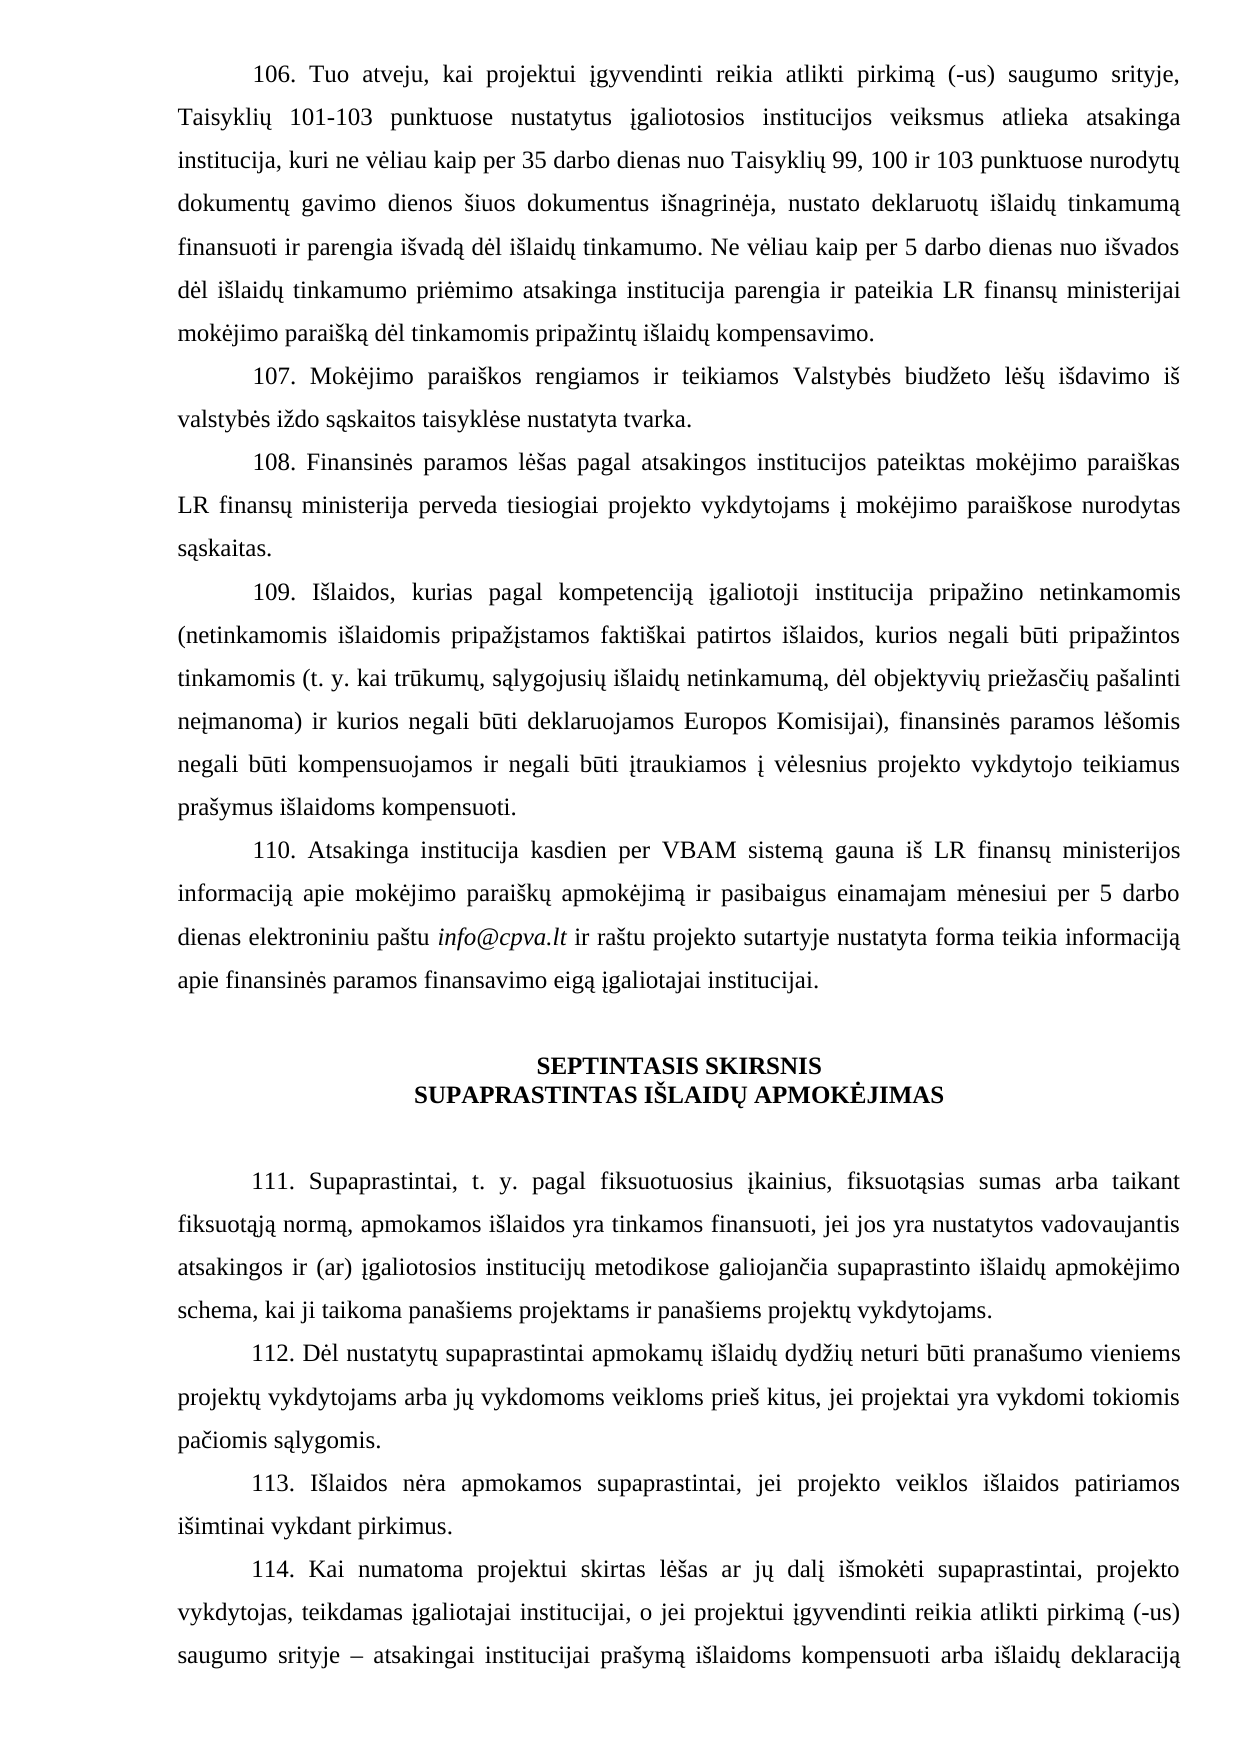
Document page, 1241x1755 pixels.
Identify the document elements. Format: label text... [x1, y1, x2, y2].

text 107. Mokėjimo paraiškos rengiamos ir teikiamos Valstybės biudžeto lėšų išdavimo iš valstybės iždo sąskaitos taisyklėse nustatyta tvarka. [177, 361, 1181, 433]
text 111. Supaprastintai, t. y. pagal fiksuotuosius įkainius, fiksuotąsias sumas arba taikant fiksuotąją normą, apmokamos išlaidos yra tinkamos finansuoti, jei jos yra nustatytos vadovaujantis atsakingos ir (ar) įgaliotosios institucijų metodikose galiojančia supaprastinto išlaidų apmokėjimo schema, kai ji taikoma panašiems projektams ir panašiems projektų vykdytojams. [177, 1166, 1181, 1324]
text 106. Tuo atveju, kai projektui įgyvendinti reikia atlikti pirkimą (-us) saugumo srityje, Taisyklių 101-103 punktuose nustatytus įgaliotosios institucijos veiksmus atlieka atsakinga institucija, kuri ne vėliau kaip per 35 darbo dienas nuo Taisyklių 99, 100 ir 103 punktuose nurodytų dokumentų gavimo dienos šiuos dokumentus išnagrinėja, nustato deklaruotų išlaidų tinkamumą finansuoti ir parengia išvadą dėl išlaidų tinkamumo. Ne vėliau kaip per 5 darbo dienas nuo išvados dėl išlaidų tinkamumo priėmimo atsakinga institucija parengia ir pateikia LR finansų ministerijai mokėjimo paraišką dėl tinkamomis pripažintų išlaidų kompensavimo. [177, 59, 1181, 347]
text 109. Išlaidos, kurias pagal kompetenciją įgaliotoji institucija pripažino netinkamomis (netinkamomis išlaidomis pripažįstamos faktiškai patirtos išlaidos, kurios negali būti pripažintos tinkamomis (t. y. kai trūkumų, sąlygojusių išlaidų netinkamumą, dėl objektyvių priežasčių pašalinti neįmanoma) ir kurios negali būti deklaruojamos Europos Komisijai), finansinės paramos lėšomis negali būti kompensuojamos ir negali būti įtraukiamos į vėlesnius projekto vykdytojo teikiamus prašymus išlaidoms kompensuoti. [177, 577, 1181, 821]
text SEPTINTASIS SKIRSNIS [177, 1051, 1181, 1080]
text 112. Dėl nustatytų supaprastintai apmokamų išlaidų dydžių neturi būti pranašumo vieniems projektų vykdytojams arba jų vykdomoms veikloms prieš kitus, jei projektai yra vykdomi tokiomis pačiomis sąlygomis. [177, 1338, 1181, 1453]
text 108. Finansinės paramos lėšas pagal atsakingos institucijos pateiktas mokėjimo paraiškas LR finansų ministerija perveda tiesiogiai projekto vykdytojams į mokėjimo paraiškose nurodytas sąskaitas. [177, 447, 1181, 562]
text 110. Atsakinga institucija kasdien per VBAM sistemą gauna iš LR finansų ministerijos informaciją apie mokėjimo paraiškų apmokėjimą ir pasibaigus einamajam mėnesiui per 5 darbo dienas elektroniniu paštu info@cpva.lt ir raštu projekto sutartyje nustatyta forma teikia informaciją apie finansinės paramos finansavimo eigą įgaliotajai institucijai. [177, 835, 1181, 993]
text SUPAPRASTINTAS IŠLAIDŲ APMOKĖJIMAS [177, 1080, 1181, 1108]
text 113. Išlaidos nėra apmokamos supaprastintai, jei projekto veiklos išlaidos patiriamos išimtinai vykdant pirkimus. [177, 1468, 1181, 1540]
text 114. Kai numatoma projektui skirtas lėšas ar jų dalį išmokėti supaprastintai, projekto vykdytojas, teikdamas įgaliotajai institucijai, o jei projektui įgyvendinti reikia atlikti pirkimą (-us) saugumo srityje – atsakingai institucijai prašymą išlaidoms kompensuoti arba išlaidų deklaraciją [177, 1554, 1181, 1669]
